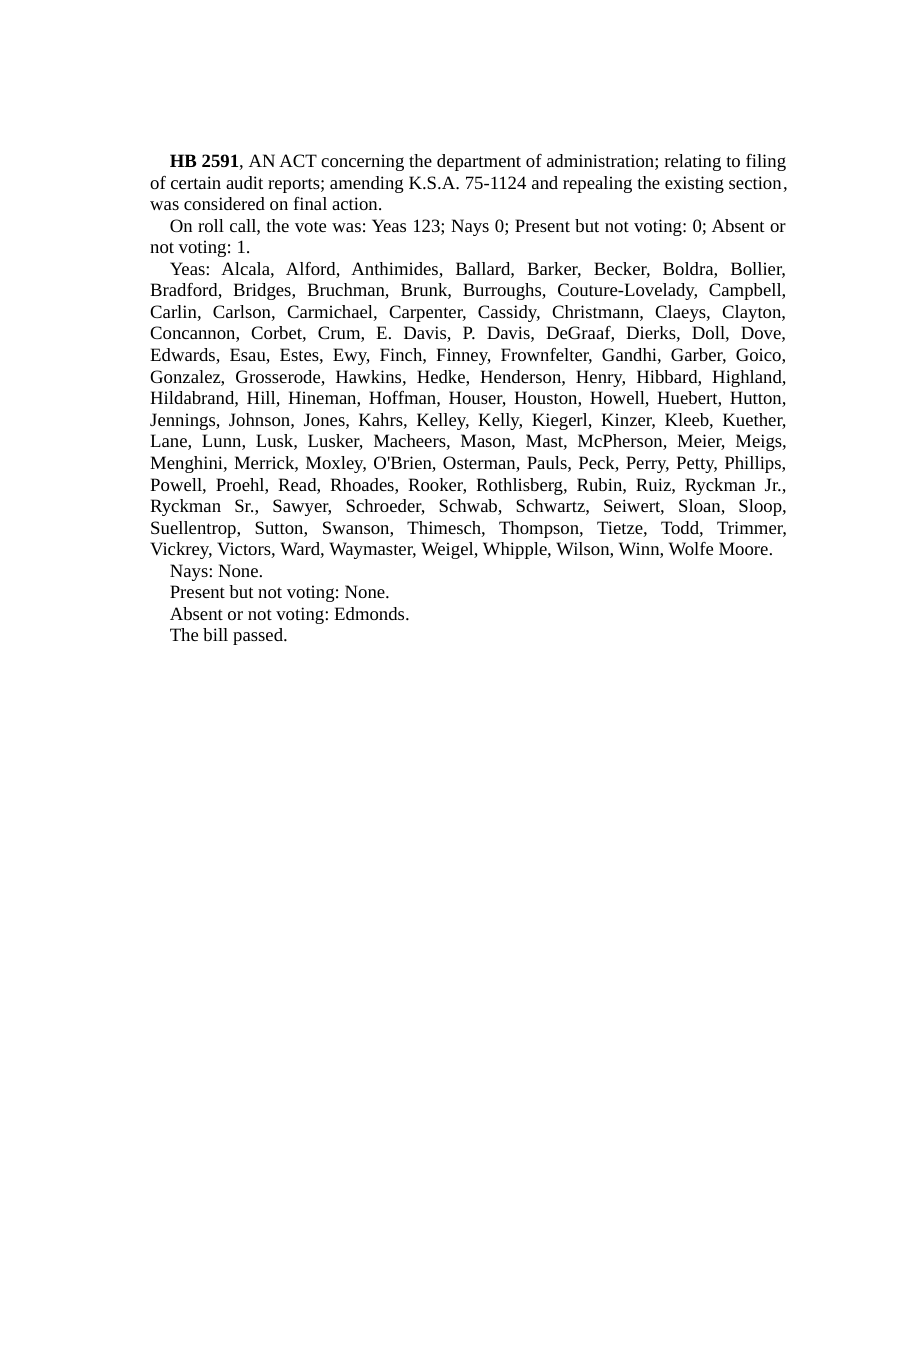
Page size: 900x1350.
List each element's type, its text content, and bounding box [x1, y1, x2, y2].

text Nays: None. [150, 560, 787, 581]
text Present but not voting: None. [150, 581, 787, 603]
text The bill passed. [150, 624, 787, 646]
text Absent or not voting: Edmonds. [150, 603, 787, 624]
text Yeas: Alcala, Alford, Anthimides, Ballard, Barker, Becker, Boldra, Bollier, Bradford, Bridges, Bruchman, Brunk, Burroughs, Couture-Lovelady, Campbell, Carlin, Carlson, Carmichael, Carpenter, Cassidy, Christmann, Claeys, Clayton, Concannon, Corbet, Crum, E. Davis, P. Davis, DeGraaf, Dierks, Doll, Dove, Edwards, Esau, Estes, Ewy, Finch, Finney, Frownfelter, Gandhi, Garber, Goico, Gonzalez, Grosserode, Hawkins, Hedke, Henderson, Henry, Hibbard, Highland, Hildabrand, Hill, Hineman, Hoffman, Houser, Houston, Howell, Huebert, Hutton, Jennings, Johnson, Jones, Kahrs, Kelley, Kelly, Kiegerl, Kinzer, Kleeb, Kuether, Lane, Lunn, Lusk, Lusker, Macheers, Mason, Mast, McPherson, Meier, Meigs, Menghini, Merrick, Moxley, O'Brien, Osterman, Pauls, Peck, Perry, Petty, Phillips, Powell, Proehl, Read, Rhoades, Rooker, Rothlisberg, Rubin, Ruiz, Ryckman Jr., Ryckman Sr., Sawyer, Schroeder, Schwab, Schwartz, Seiwert, Sloan, Sloop, Suellentrop, Sutton, Swanson, Thimesch, Thompson, Tietze, Todd, Trimmer, Vickrey, Victors, Ward, Waymaster, Weigel, Whipple, Wilson, Winn, Wolfe Moore. [150, 258, 787, 560]
text HB 2591, AN ACT concerning the department of administration; relating to filing of certain audit reports; amending K.S.A. 75-1124 and repealing the existing section, was considered on final action. [150, 150, 787, 215]
text On roll call, the vote was: Yeas 123; Nays 0; Present but not voting: 0; Absent or not voting: 1. [150, 215, 787, 258]
